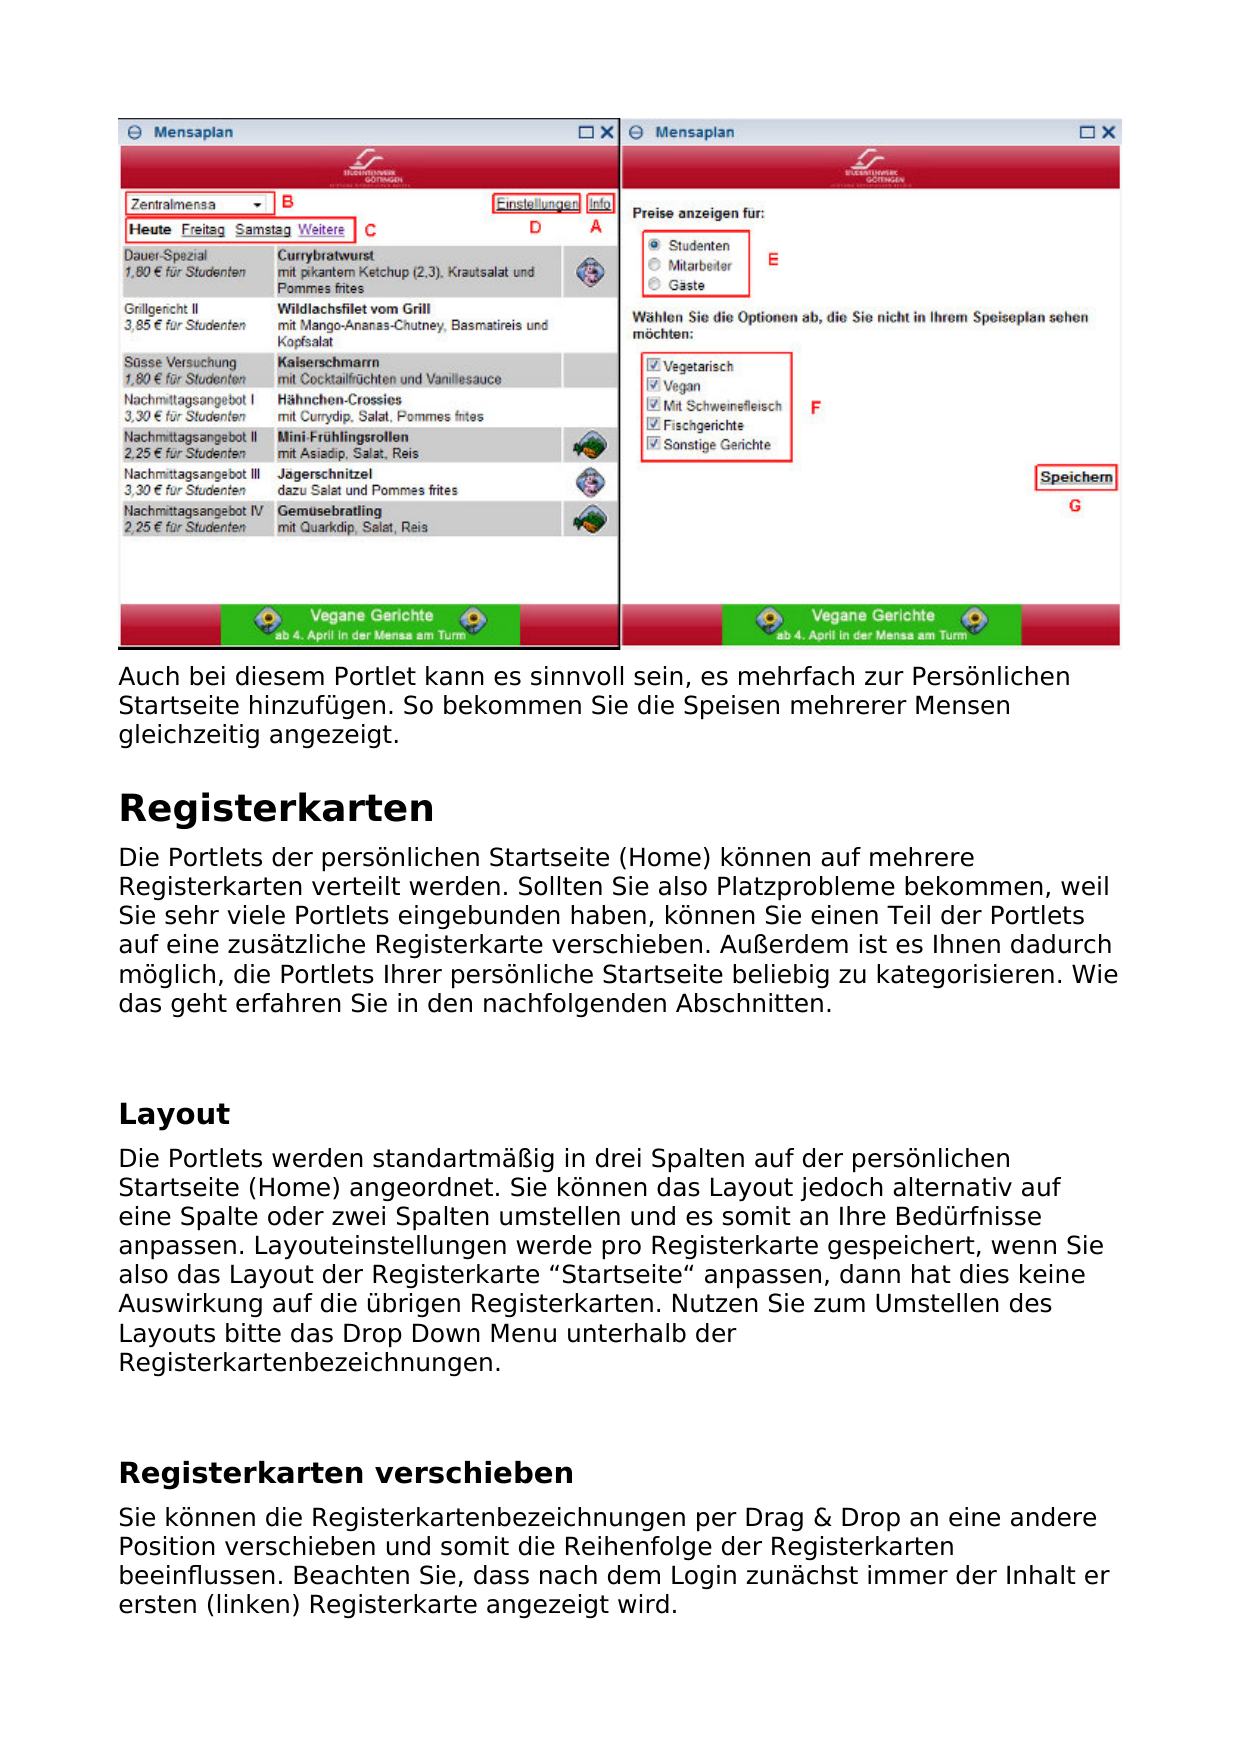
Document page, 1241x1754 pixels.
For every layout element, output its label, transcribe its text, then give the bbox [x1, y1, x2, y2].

picture [118, 118, 1123, 650]
subtitle Registerkarten verschieben [118, 1456, 1122, 1490]
subtitle Registerkarten [118, 787, 1122, 831]
text Die Portlets werden standartmäßig in drei Spalten auf der persönlichen Startseite (Home) angeordnet. Sie können das Layout jedoch alternativ auf eine Spalte oder zwei Spalten umstellen und es somit an Ihre Bedürfnisse anpassen. Layouteinstellungen werde pro Registerkarte gespeichert, wenn Sie also das Layout der Registerkarte “Startseite“ anpassen, dann hat dies keine Auswirkung auf die übrigen Registerkarten. Nutzen Sie zum Umstellen des Layouts bitte das Drop Down Menu unterhalb der Registerkartenbezeichnungen. [118, 1144, 1122, 1377]
text Auch bei diesem Portlet kann es sinnvoll sein, es mehrfach zur Persönlichen Startseite hinzufügen. So bekommen Sie die Speisen mehrerer Mensen gleichzeitig angezeigt. [118, 662, 1122, 749]
text Sie können die Registerkartenbezeichnungen per Drag & Drop an eine andere Position verschieben und somit die Reihenfolge der Registerkarten beeinflussen. Beachten Sie, dass nach dem Login zunächst immer der Inhalt er ersten (linken) Registerkarte angezeigt wird. [118, 1503, 1122, 1619]
subtitle Layout [118, 1097, 1122, 1131]
text Die Portlets der persönlichen Startseite (Home) können auf mehrere Registerkarten verteilt werden. Sollten Sie also Platzprobleme bekommen, weil Sie sehr viele Portlets eingebunden haben, können Sie einen Teil der Portlets auf eine zusätzliche Registerkarte verschieben. Außerdem ist es Ihnen dadurch möglich, die Portlets Ihrer persönliche Startseite beliebig zu kategorisieren. Wie das geht erfahren Sie in den nachfolgenden Abschnitten. [118, 843, 1122, 1018]
